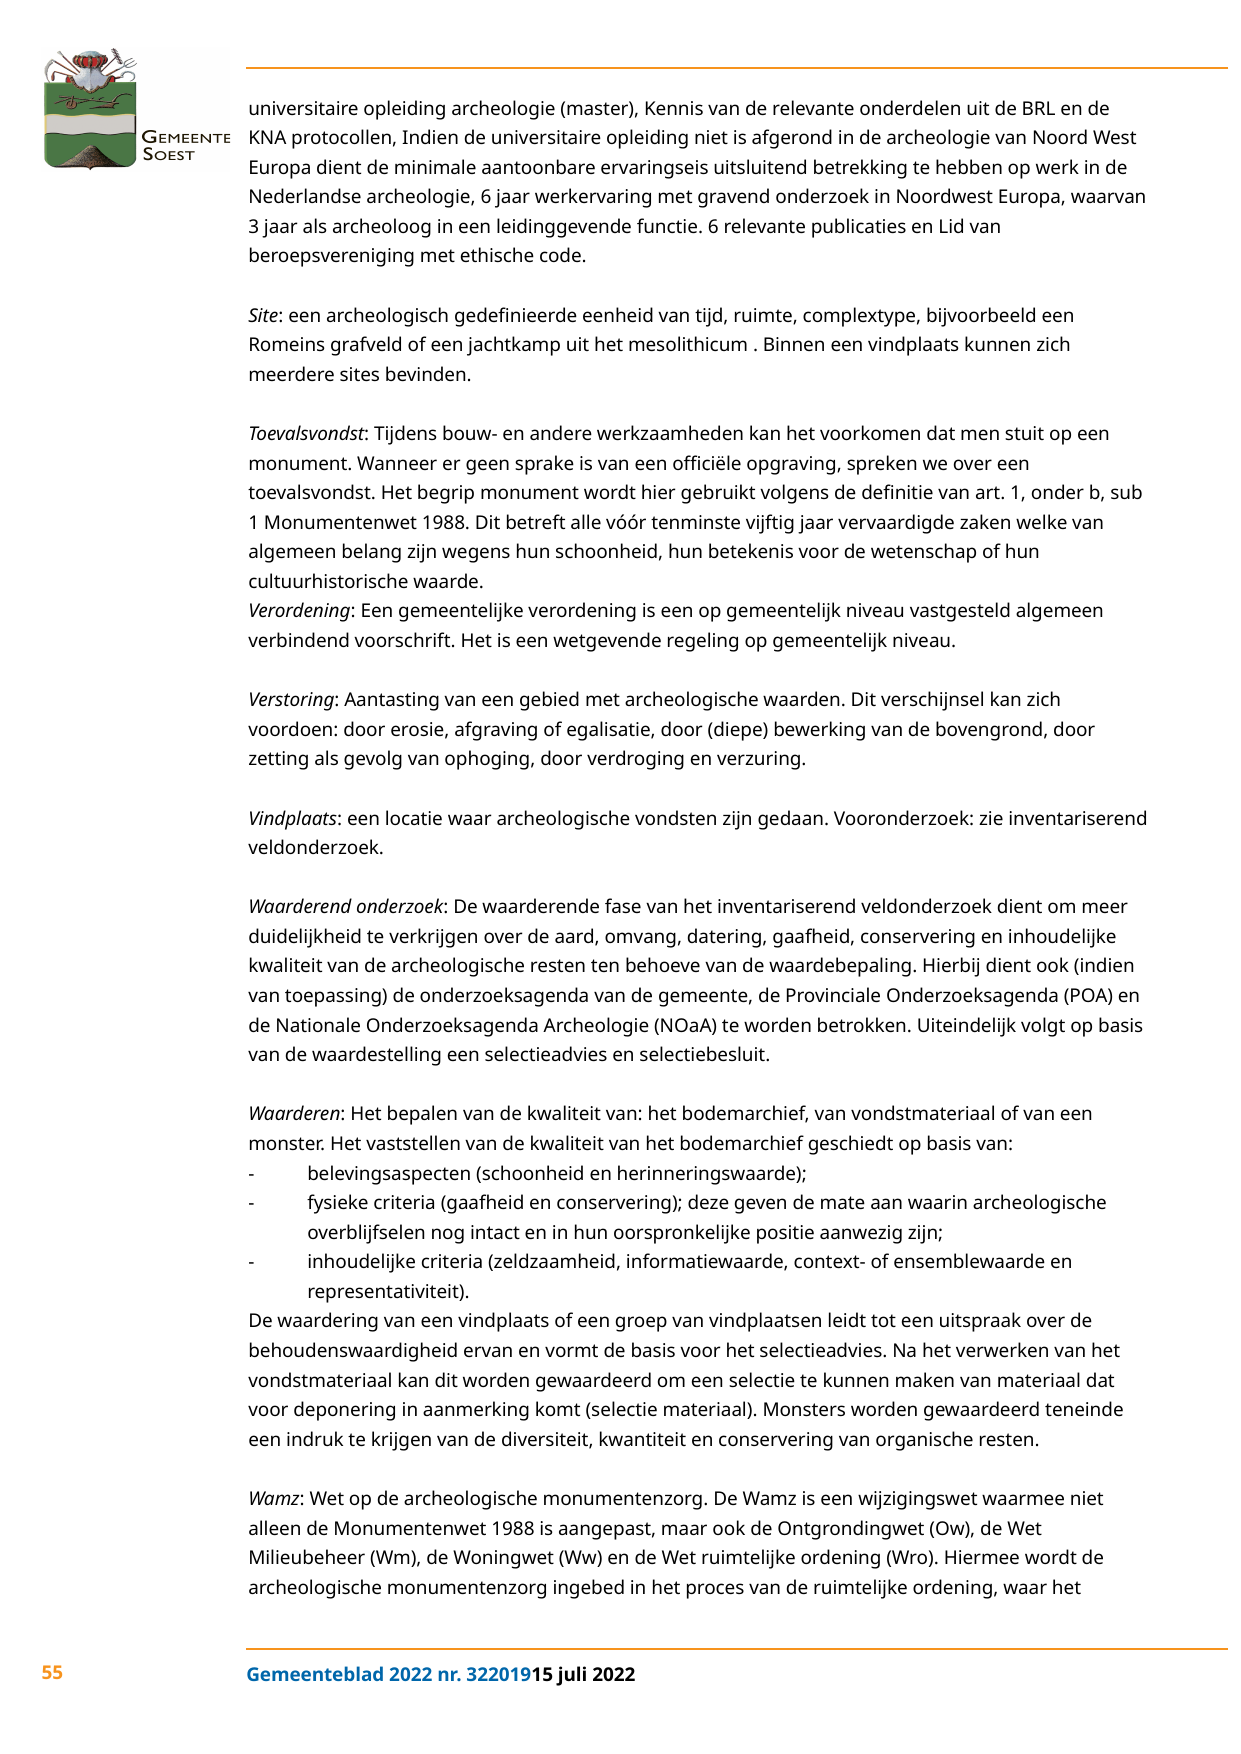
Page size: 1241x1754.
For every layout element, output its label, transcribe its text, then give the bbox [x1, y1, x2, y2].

list inhoudelijke criteria (zeldzaamheid, informatiewaarde, context- of ensemblewaarde en representativiteit). [248, 1248, 1152, 1304]
list fysieke criteria (gaafheid en conservering); deze geven de mate aan waarin archeologische overblijfselen nog intact en in hun oorspronkelijke positie aanwezig zijn; [248, 1189, 1152, 1245]
text Verstoring: Aantasting van een gebied met archeologische waarden. Dit verschijnsel kan zich voordoen: door erosie, afgraving of egalisatie, door (diepe) bewerking van de bovengrond, door zetting als gevolg van ophoging, door verdroging en verzuring. [248, 686, 1152, 771]
text Waarderend onderzoek: De waarderende fase van het inventariserend veldonderzoek dient om meer duidelijkheid te verkrijgen over de aard, omvang, datering, gaafheid, conservering en inhoudelijke kwaliteit van de archeologische resten ten behoeve van de waardebepaling. Hierbij dient ook (indien van toepassing) de onderzoeksagenda van de gemeente, de Provinciale Onderzoeksagenda (POA) en de Nationale Onderzoeksagenda Archeologie (NOaA) te worden betrokken. Uiteindelijk volgt op basis van de waardestelling een selectieadvies en selectiebesluit. [248, 893, 1152, 1067]
text universitaire opleiding archeologie (master), Kennis van de relevante onderdelen uit de BRL en de KNA protocollen, Indien de universitaire opleiding niet is afgerond in de archeologie van Noord West Europa dient de minimale aantoonbare ervaringseis uitsluitend betrekking te hebben op werk in de Nederlandse archeologie, 6 jaar werkervaring met gravend onderzoek in Noordwest Europa, waarvan 3 jaar als archeoloog in een leidinggevende functie. 6 relevante publicaties en Lid van beroepsvereniging met ethische code. [248, 95, 1152, 268]
text Waarderen: Het bepalen van de kwaliteit van: het bodemarchief, van vondstmateriaal of van een monster. Het vaststellen van de kwaliteit van het bodemarchief geschiedt op basis van: [248, 1101, 1152, 1156]
text Site: een archeologisch gedefinieerde eenheid van tijd, ruimte, complextype, bijvoorbeeld een Romeins grafveld of een jachtkamp uit het mesolithicum . Binnen een vindplaats kunnen zich meerdere sites bevinden. [248, 302, 1152, 387]
picture [41, 47, 231, 172]
text De waardering van een vindplaats of een groep van vindplaatsen leidt tot een uitspraak over de behoudenswaardigheid ervan en vormt de basis voor het selectieadvies. Na het verwerken van het vondstmateriaal kan dit worden gewaardeerd om een selectie te kunnen maken van materiaal dat voor deponering in aanmerking komt (selectie materiaal). Monsters worden gewaardeerd teneinde een indruk te krijgen van de diversiteit, kwantiteit en conservering van organische resten. [248, 1308, 1152, 1452]
text Toevalsvondst: Tijdens bouw- en andere werkzaamheden kan het voorkomen dat men stuit op een monument. Wanneer er geen sprake is van een officiële opgraving, spreken we over een toevalsvondst. Het begrip monument wordt hier gebruikt volgens de definitie van art. 1, onder b, sub 1 Monumentenwet 1988. Dit betreft alle vóór tenminste vijftig jaar vervaardigde zaken welke van algemeen belang zijn wegens hun schoonheid, hun betekenis voor de wetenschap of hun cultuurhistorische waarde. [248, 420, 1152, 594]
text Wamz: Wet op de archeologische monumentenzorg. De Wamz is een wijzigingswet waarmee niet alleen de Monumentenwet 1988 is aangepast, maar ook de Ontgrondingwet (Ow), de Wet Milieubeheer (Wm), de Woningwet (Ww) en de Wet ruimtelijke ordening (Wro). Hiermee wordt de archeologische monumentenzorg ingebed in het proces van de ruimtelijke ordening, waar het [248, 1485, 1152, 1600]
list belevingsaspecten (schoonheid en herinneringswaarde); [248, 1160, 1152, 1186]
text Vindplaats: een locatie waar archeologische vondsten zijn gedaan. Vooronderzoek: zie inventariserend veldonderzoek. [248, 805, 1152, 860]
text Verordening: Een gemeentelijke verordening is een op gemeentelijk niveau vastgesteld algemeen verbindend voorschrift. Het is een wetgevende regeling op gemeentelijk niveau. [248, 598, 1152, 653]
